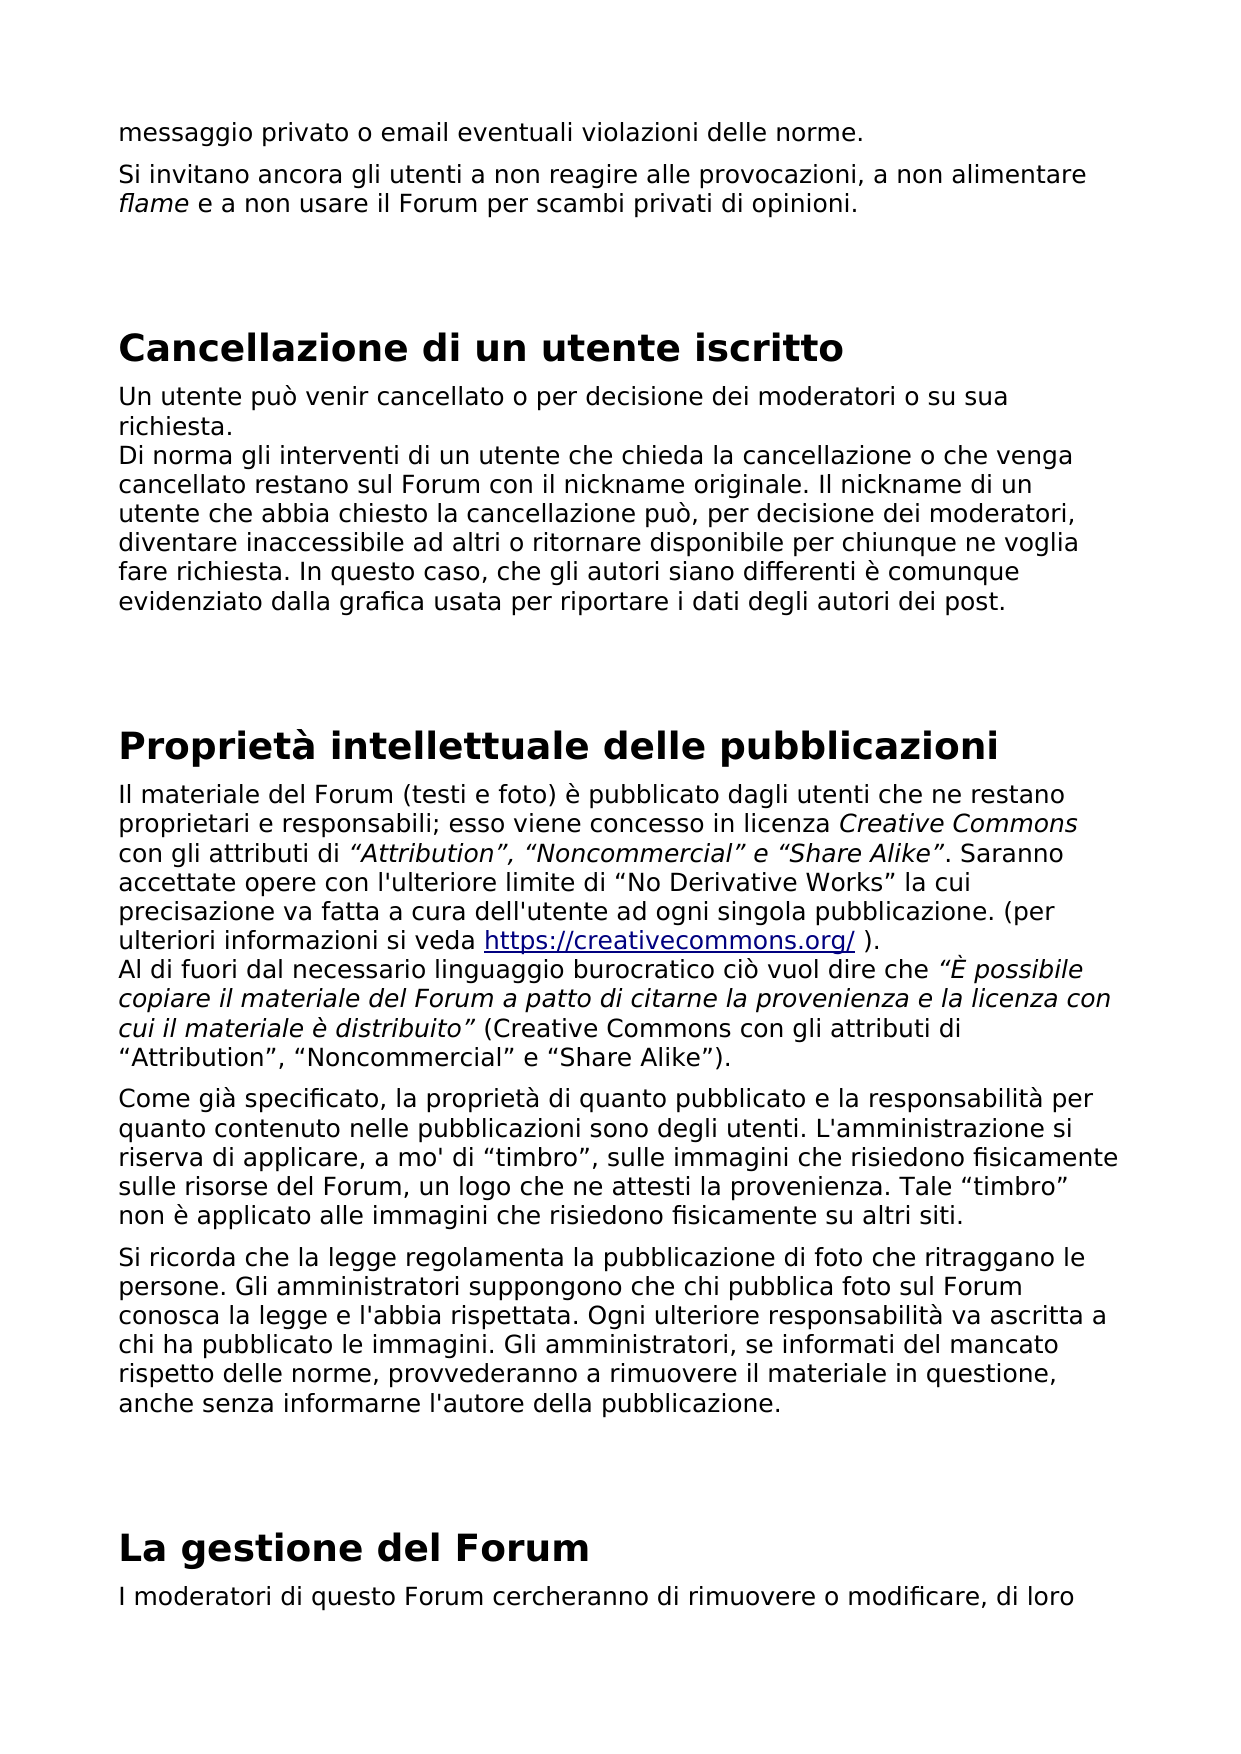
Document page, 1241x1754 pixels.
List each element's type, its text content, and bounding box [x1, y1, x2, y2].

subtitle Cancellazione di un utente iscritto [118, 326, 1122, 370]
text Al di fuori dal necessario linguaggio burocratico ciò vuol dire che “È possibile copiare il materiale del Forum a patto di citarne la provenienza e la licenza con cui il materiale è distribuito” (Creative Commons con gli attributi di “Attribution”, “Noncommercial” e “Share Alike”). [118, 955, 1122, 1072]
subtitle Proprietà intellettuale delle pubblicazioni [118, 724, 1122, 768]
text messaggio privato o email eventuali violazioni delle norme. [118, 118, 1122, 147]
text I moderatori di questo Forum cercheranno di rimuovere o modificare, di loro [118, 1582, 1122, 1612]
text Di norma gli interventi di un utente che chieda la cancellazione o che venga cancellato restano sul Forum con il nickname originale. Il nickname di un utente che abbia chiesto la cancellazione può, per decisione dei moderatori, diventare inaccessibile ad altri o ritornare disponibile per chiunque ne voglia fare richiesta. In questo caso, che gli autori siano differenti è comunque evidenziato dalla grafica usata per riportare i dati degli autori dei post. [118, 441, 1122, 616]
text Come già specificato, la proprietà di quanto pubblicato e la responsabilità per quanto contenuto nelle pubblicazioni sono degli utenti. L'amministrazione si riserva di applicare, a mo' di “timbro”, sulle immagini che risiedono fisicamente sulle risorse del Forum, un logo che ne attesti la provenienza. Tale “timbro” non è applicato alle immagini che risiedono fisicamente su altri siti. [118, 1084, 1122, 1230]
text Si ricorda che la legge regolamenta la pubblicazione di foto che ritraggano le persone. Gli amministratori suppongono che chi pubblica foto sul Forum conosca la legge e l'abbia rispettata. Ogni ulteriore responsabilità va ascritta a chi ha pubblicato le immagini. Gli amministratori, se informati del mancato rispetto delle norme, provvederanno a rimuovere il materiale in questione, anche senza informarne l'autore della pubblicazione. [118, 1243, 1122, 1418]
text Il materiale del Forum (testi e foto) è pubblicato dagli utenti che ne restano proprietari e responsabili; esso viene concesso in licenza Creative Commons con gli attributi di “Attribution”, “Noncommercial” e “Share Alike”. Saranno accettate opere con l'ulteriore limite di “No Derivative Works” la cui precisazione va fatta a cura dell'utente ad ogni singola pubblicazione. (per ulteriori informazioni si veda https://creativecommons.org/ ). [118, 780, 1122, 955]
text Un utente può venir cancellato o per decisione dei moderatori o su sua richiesta. [118, 383, 1122, 441]
subtitle La gestione del Forum [118, 1526, 1122, 1570]
text Si invitano ancora gli utenti a non reagire alle provocazioni, a non alimentare flame e a non usare il Forum per scambi privati di opinioni. [118, 160, 1122, 218]
